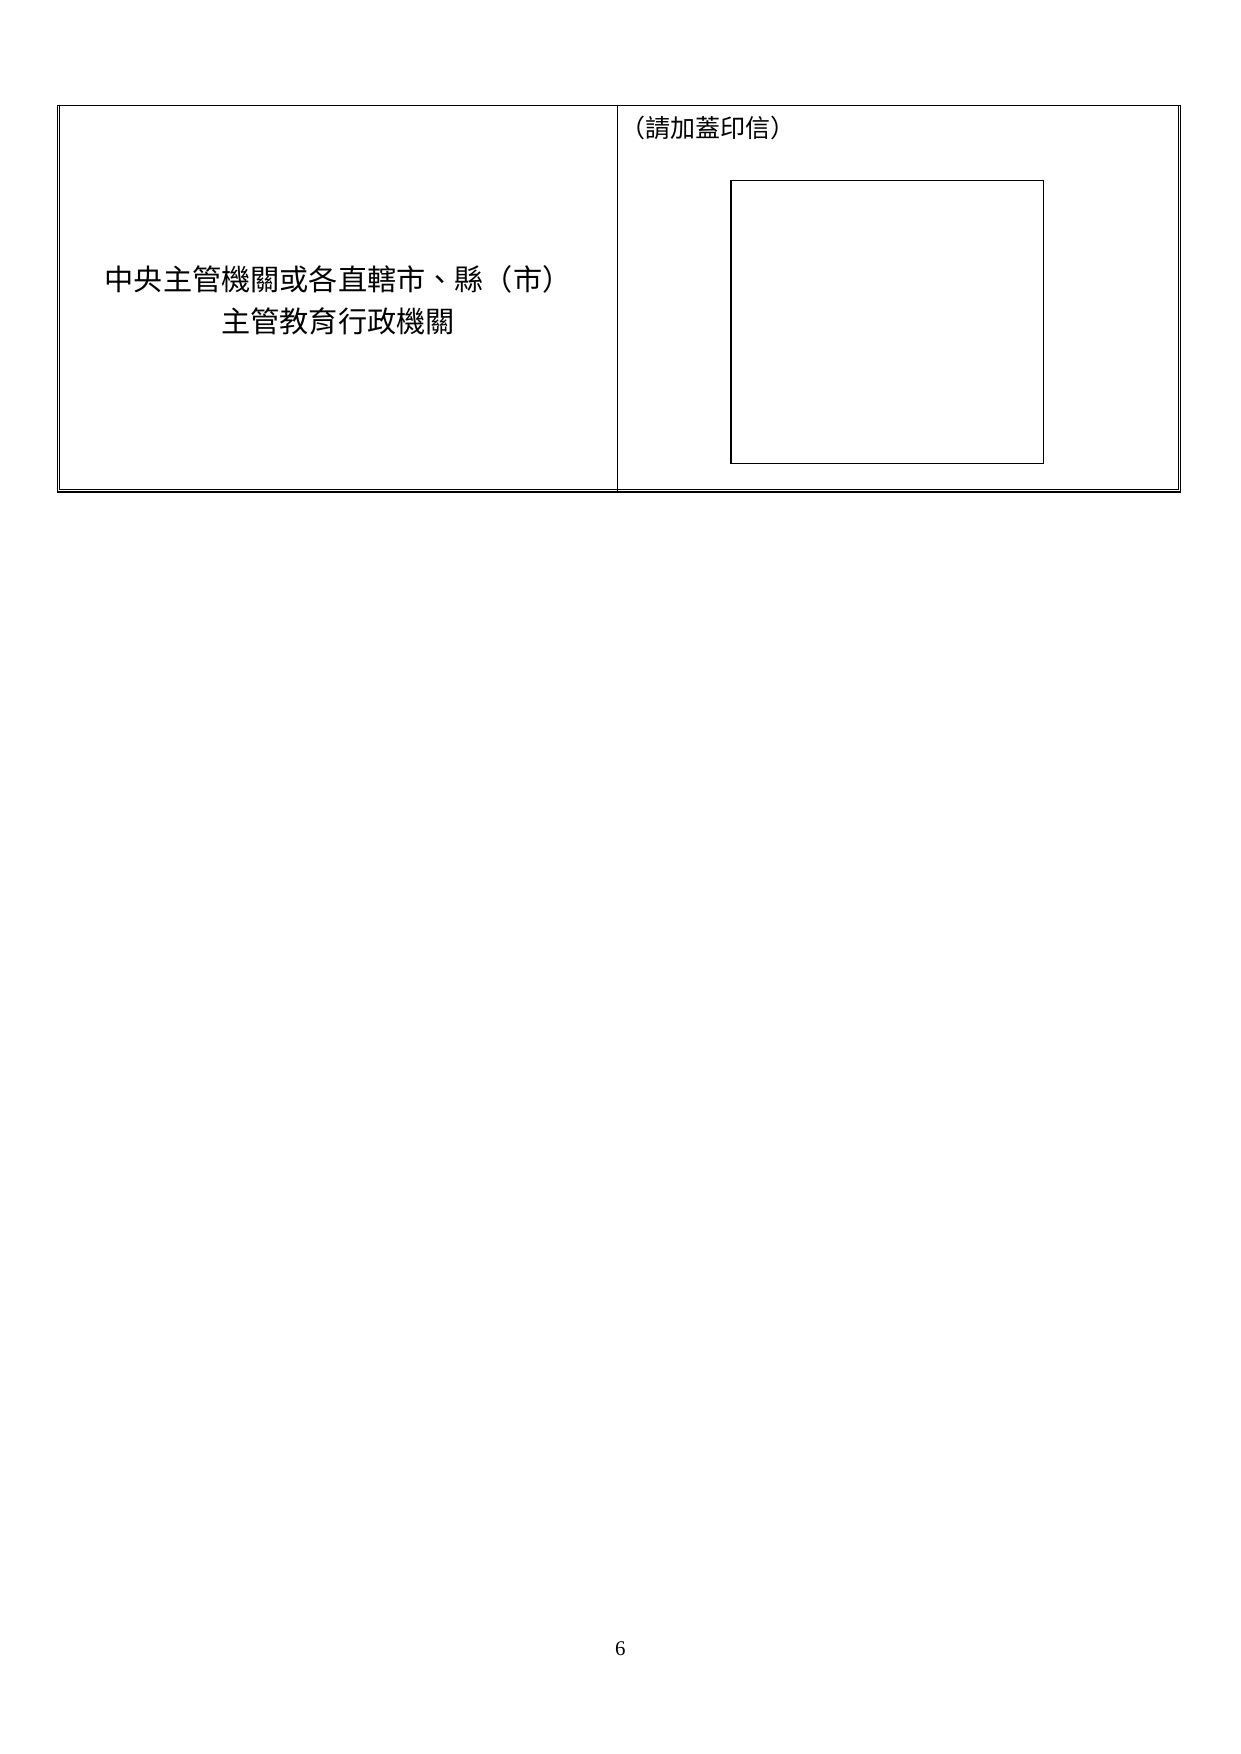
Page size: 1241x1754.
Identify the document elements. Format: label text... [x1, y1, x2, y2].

table_cell （請加蓋印信） [618, 106, 1178, 489]
table_cell 中央主管機關或各直轄市、縣（市） 主管教育行政機關 [60, 106, 617, 489]
